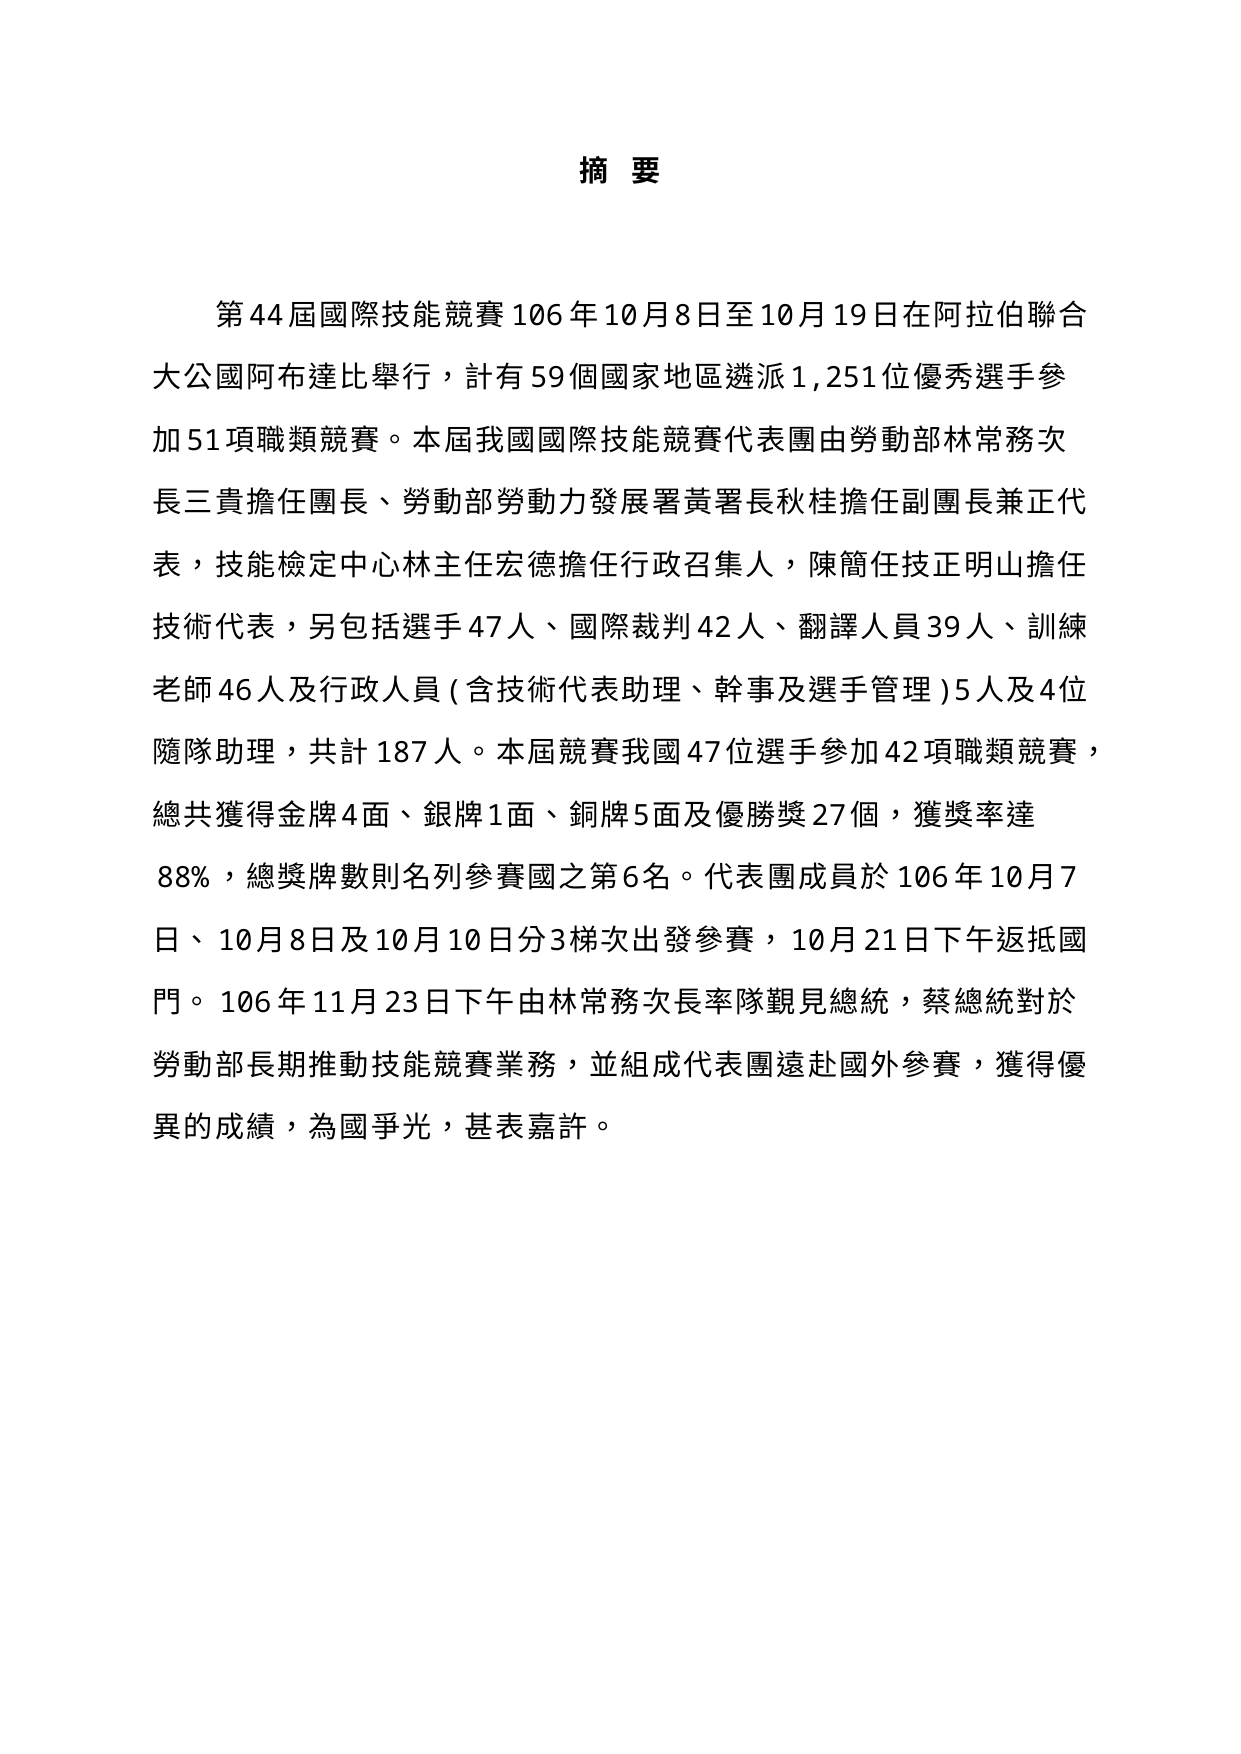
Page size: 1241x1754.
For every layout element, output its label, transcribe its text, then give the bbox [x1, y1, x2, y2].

text 第44屆國際技能競賽106年10月8日至10月19日在阿拉伯聯合大公國阿布達比舉行，計有59個國家地區遴派1,251位優秀選手參加51項職類競賽。本屆我國國際技能競賽代表團由勞動部林常務次長三貴擔任團長、勞動部勞動力發展署黃署長秋桂擔任副團長兼正代表，技能檢定中心林主任宏德擔任行政召集人，陳簡任技正明山擔任技術代表，另包括選手47人、國際裁判42人、翻譯人員39人、訓練老師46人及行政人員(含技術代表助理、幹事及選手管理)5人及4位隨隊助理，共計187人。本屆競賽我國47位選手參加42項職類競賽，總共獲得金牌4面、銀牌1面、銅牌5面及優勝獎27個，獲獎率達88%，總獎牌數則名列參賽國之第6名。代表團成員於106年10月7日、10月8日及10月10日分3梯次出發參賽，10月21日下午返抵國門。106年11月23日下午由林常務次長率隊覲見總統，蔡總統對於勞動部長期推動技能競賽業務，並組成代表團遠赴國外參賽，獲得優異的成績，為國爭光，甚表嘉許。 [151, 271, 1089, 1146]
text 摘 要 [151, 127, 1089, 189]
